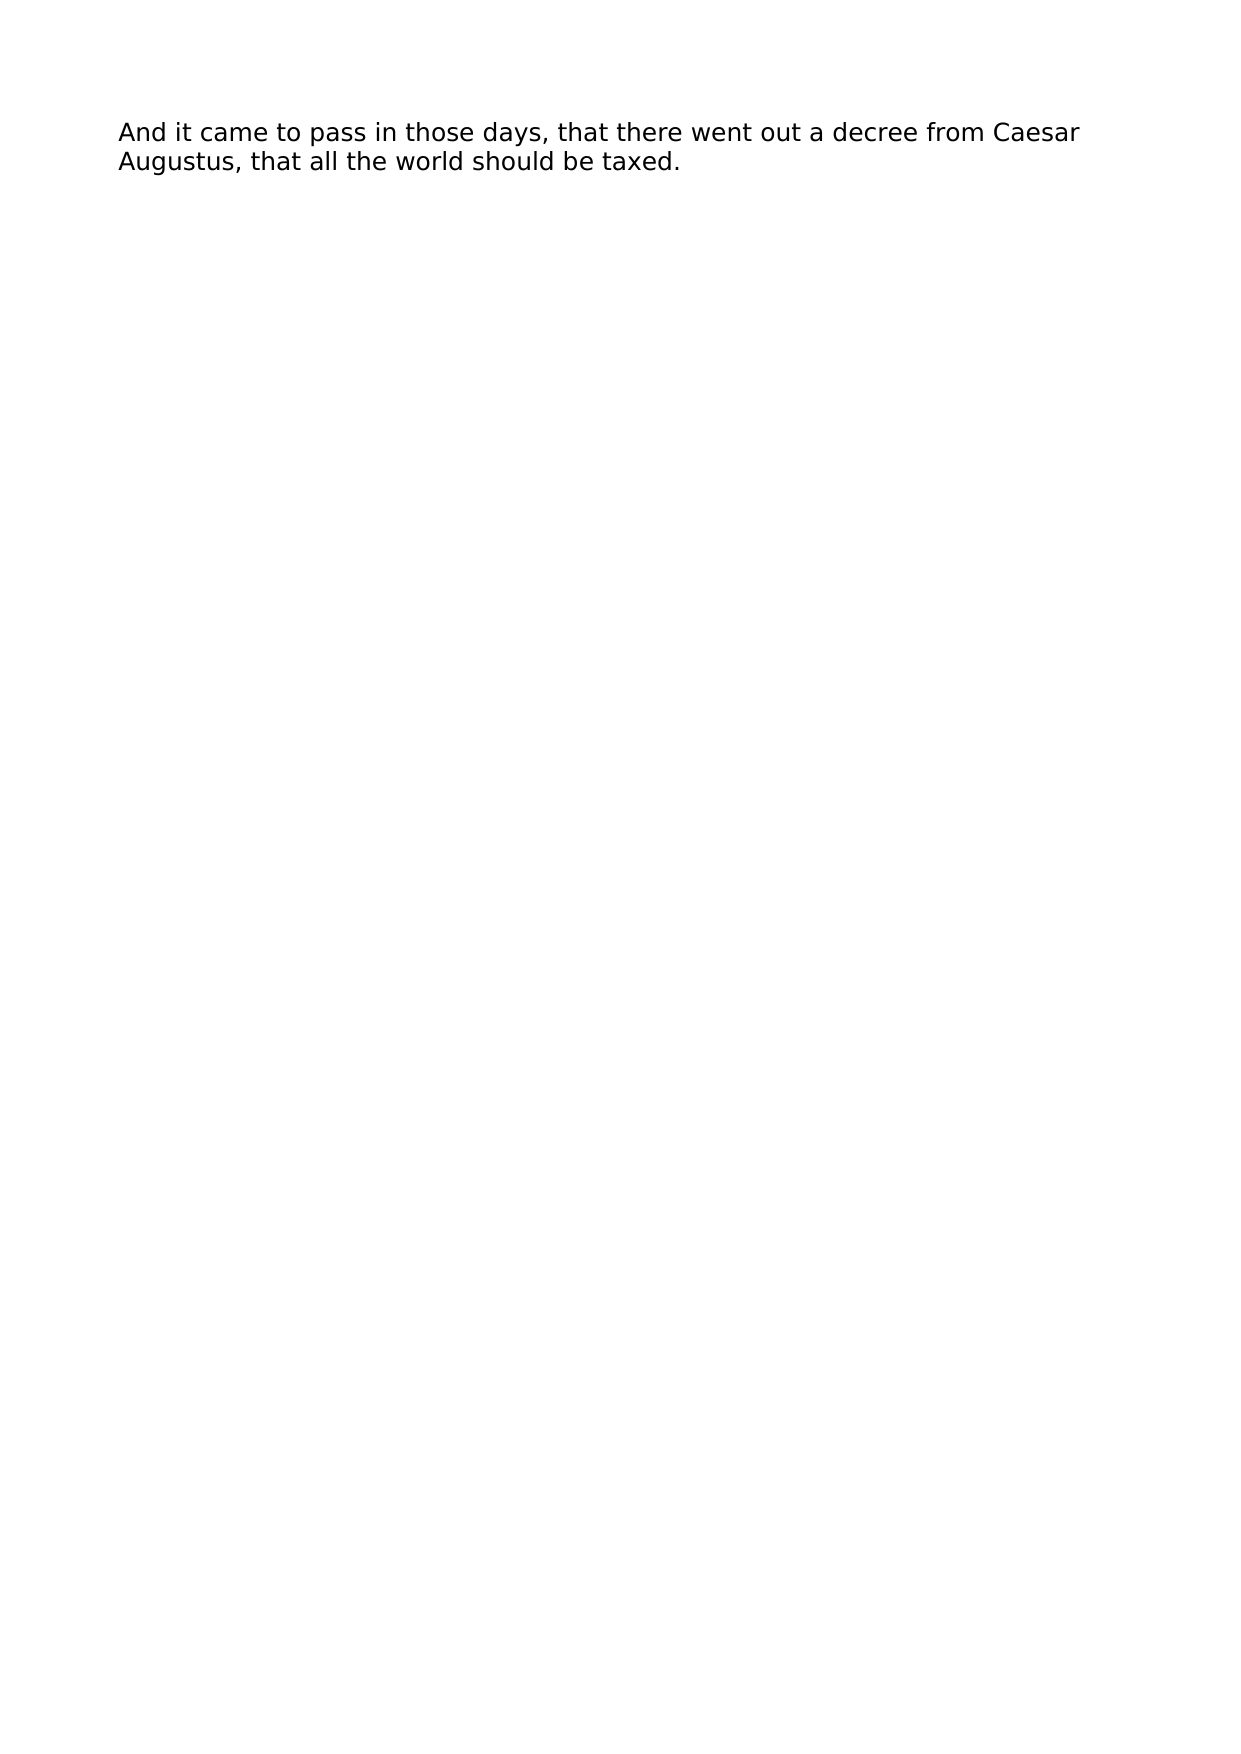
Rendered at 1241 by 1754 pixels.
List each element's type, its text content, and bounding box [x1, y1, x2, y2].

text And it came to pass in those days, that there went out a decree from Caesar Augustus, that all the world should be taxed. [118, 118, 1122, 176]
